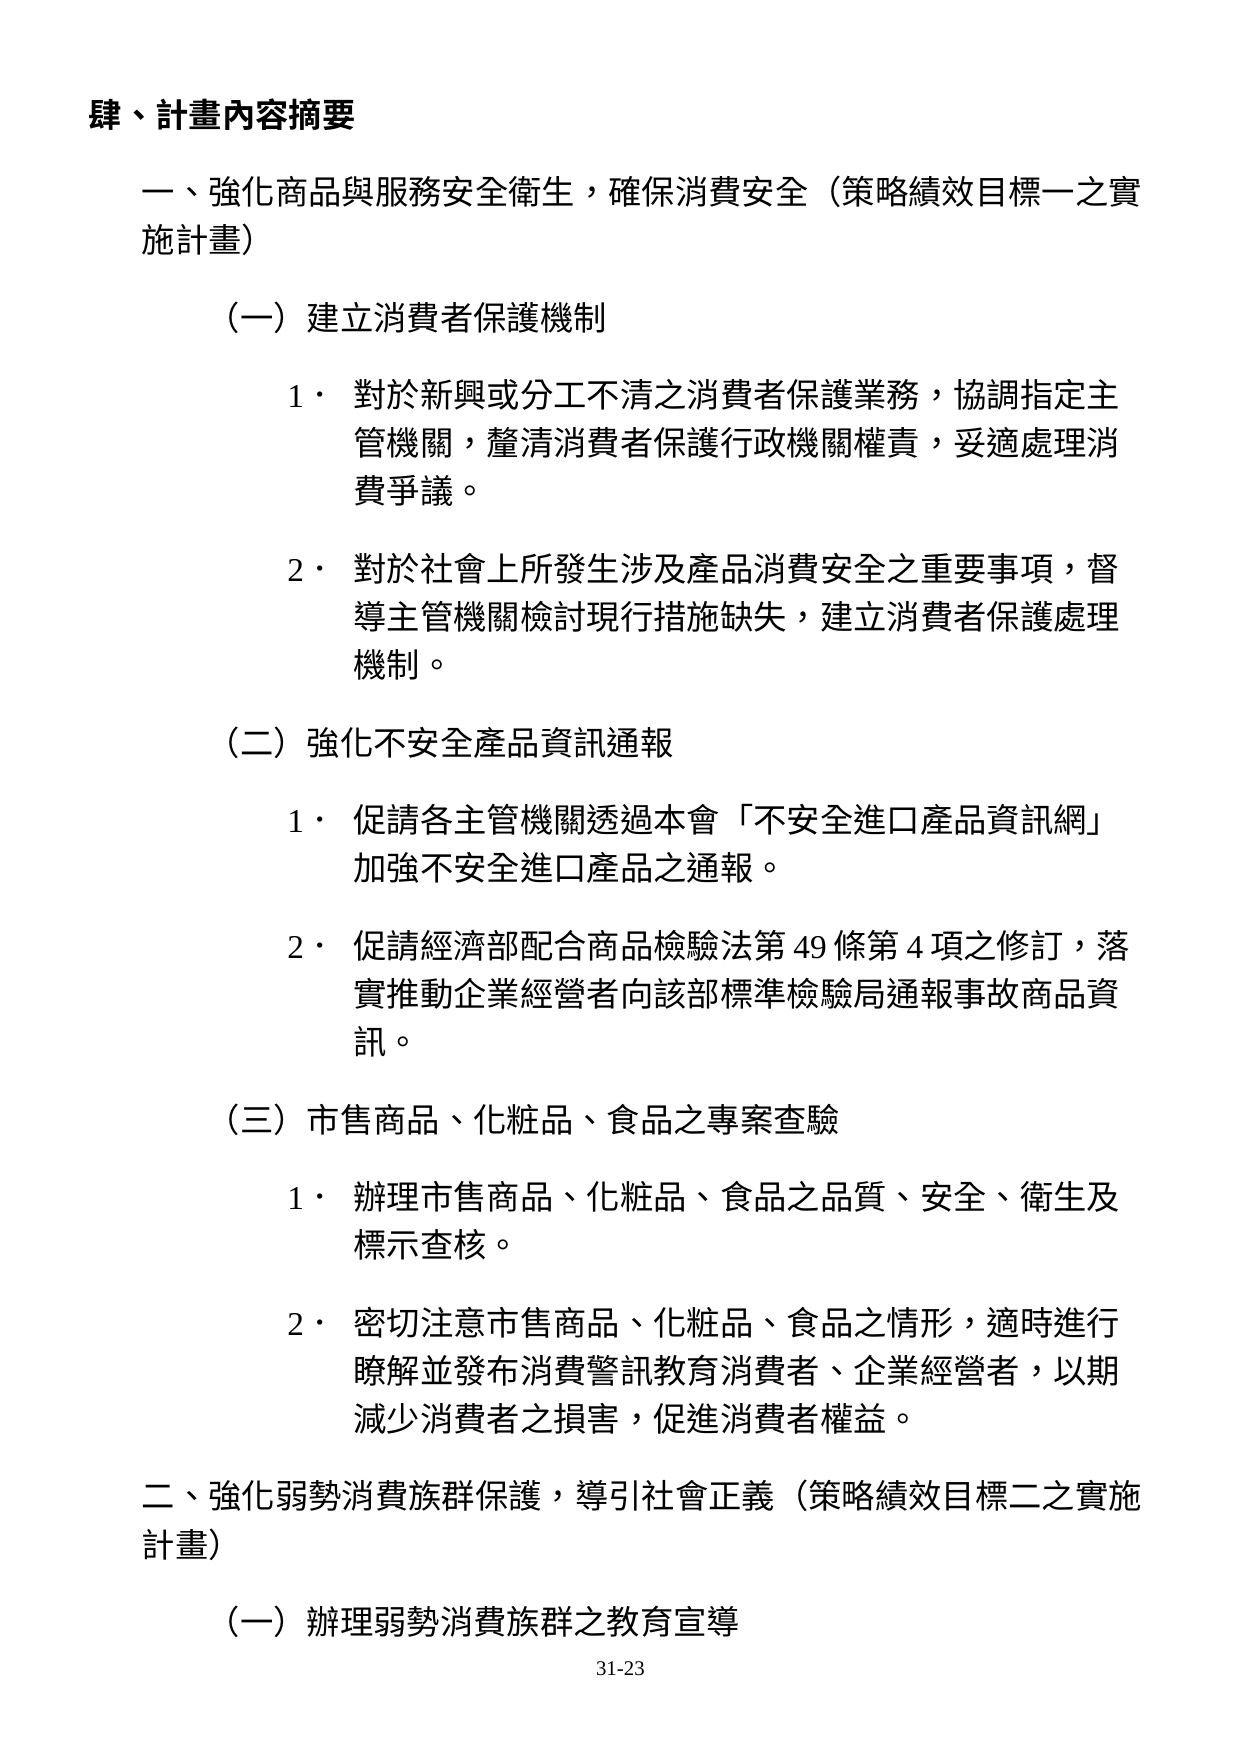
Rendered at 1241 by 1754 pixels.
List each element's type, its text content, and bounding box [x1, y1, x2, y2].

list 密切注意市售商品、化粧品、食品之情形，適時進行瞭解並發布消費警訊教育消費者、企業經營者，以期減少消費者之損害，促進消費者權益。 [287, 1296, 1152, 1441]
text （一）建立消費者保護機制 [207, 291, 1152, 339]
text （一）辦理弱勢消費族群之教育宣導 [207, 1596, 1152, 1644]
list 辦理市售商品、化粧品、食品之品質、安全、衛生及標示查核。 [287, 1171, 1152, 1267]
list 促請各主管機關透過本會「不安全進口產品資訊網」加強不安全進口產品之通報。 [287, 794, 1152, 890]
text 肆、計畫內容摘要 [88, 88, 1152, 137]
text （二）強化不安全產品資訊通報 [207, 716, 1152, 765]
list 促請經濟部配合商品檢驗法第49條第4項之修訂，落實推動企業經營者向該部標準檢驗局通報事故商品資訊。 [287, 919, 1152, 1064]
text （三）市售商品、化粧品、食品之專案查驗 [207, 1093, 1152, 1142]
text 二、強化弱勢消費族群保護，導引社會正義（策略績效目標二之實施計畫） [142, 1470, 1152, 1567]
list 對於社會上所發生涉及產品消費安全之重要事項，督導主管機關檢討現行措施缺失，建立消費者保護處理機制。 [287, 543, 1152, 687]
text 一、強化商品與服務安全衛生，確保消費安全（策略績效目標一之實施計畫） [142, 166, 1152, 262]
list 對於新興或分工不清之消費者保護業務，協調指定主管機關，釐清消費者保護行政機關權責，妥適處理消費爭議。 [287, 369, 1152, 513]
